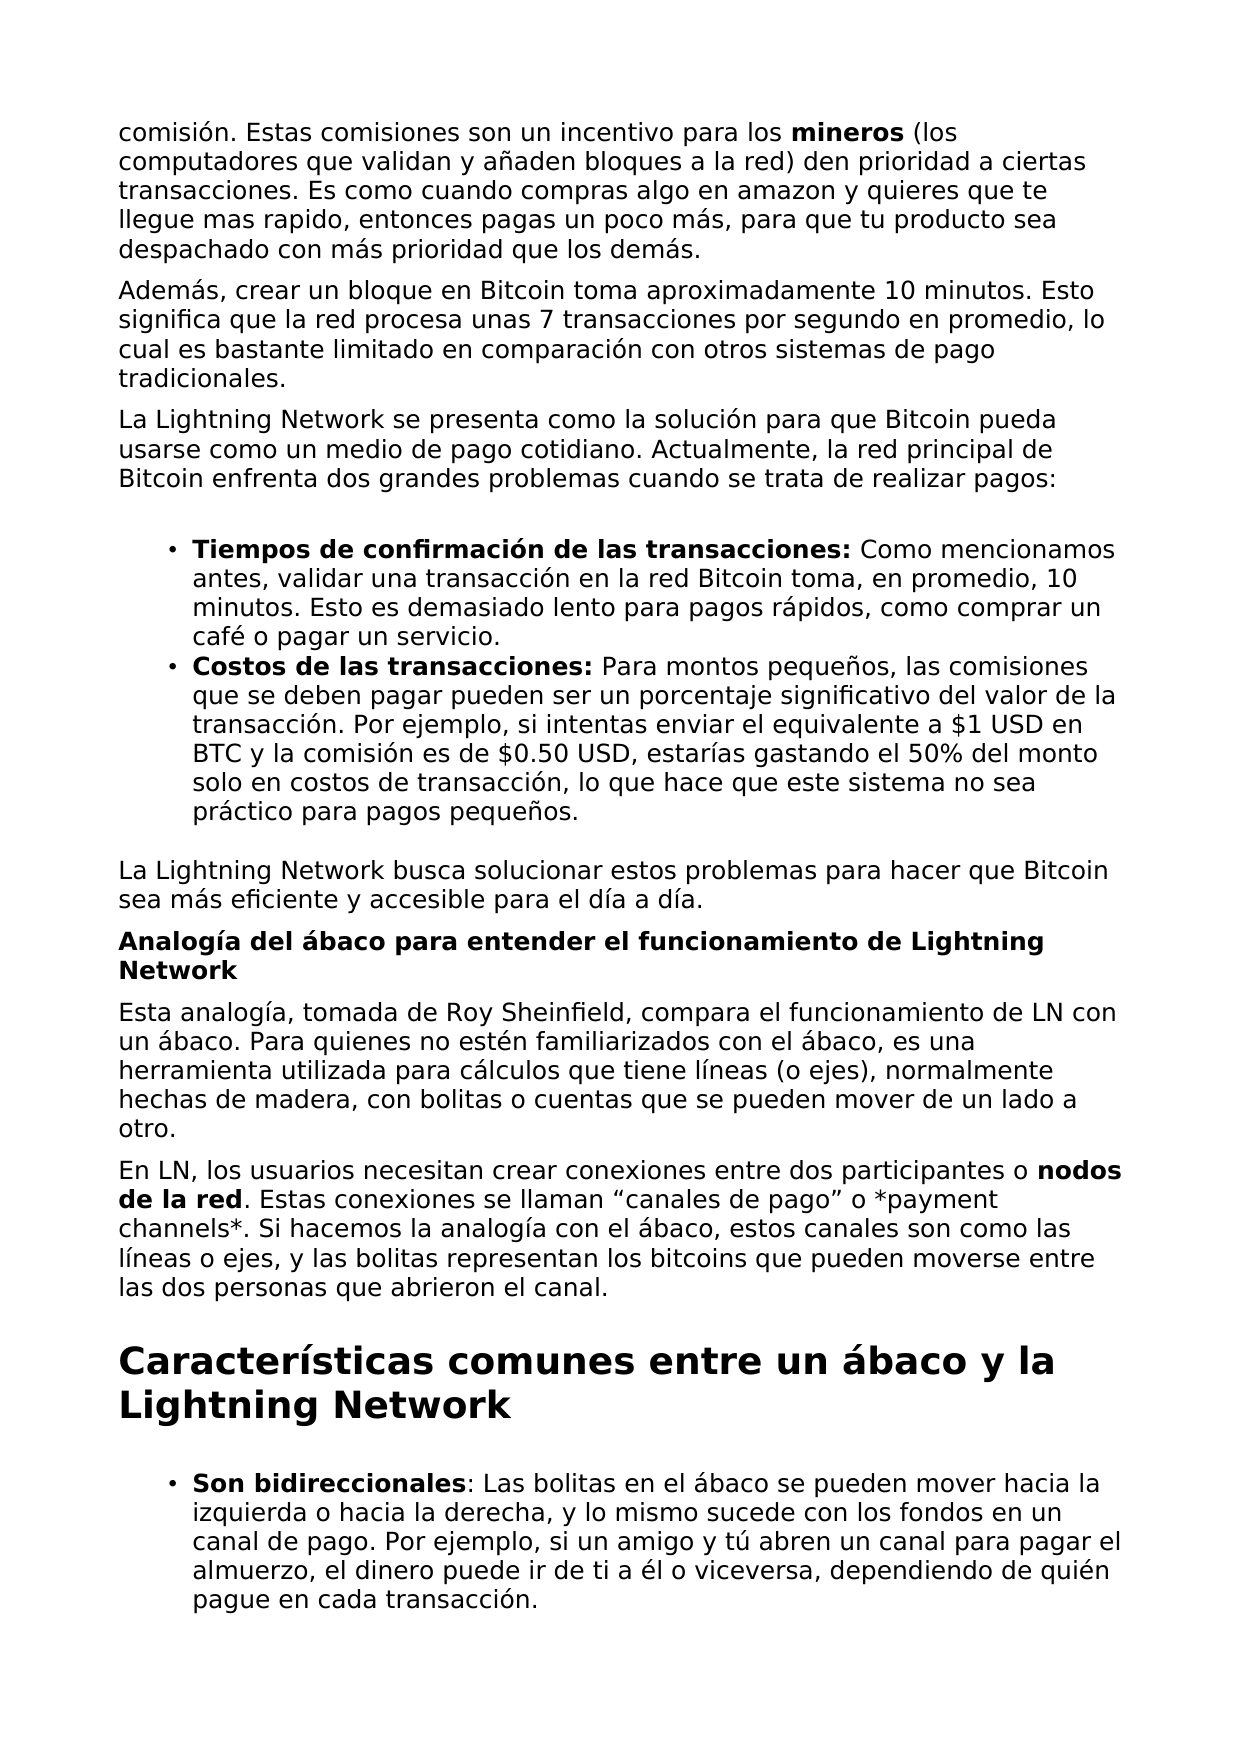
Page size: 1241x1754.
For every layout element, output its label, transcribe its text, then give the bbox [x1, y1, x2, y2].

text Esta analogía, tomada de Roy Sheinfield, compara el funcionamiento de LN con un ábaco. Para quienes no estén familiarizados con el ábaco, es una herramienta utilizada para cálculos que tiene líneas (o ejes), normalmente hechas de madera, con bolitas o cuentas que se pueden mover de un lado a otro. [118, 998, 1122, 1144]
text La Lightning Network se presenta como la solución para que Bitcoin pueda usarse como un medio de pago cotidiano. Actualmente, la red principal de Bitcoin enfrenta dos grandes problemas cuando se trata de realizar pagos: [118, 406, 1122, 493]
text La Lightning Network busca solucionar estos problemas para hacer que Bitcoin sea más eficiente y accesible para el día a día. [118, 856, 1122, 914]
list Tiempos de confirmación de las transacciones: Como mencionamos antes, validar una transacción en la red Bitcoin toma, en promedio, 10 minutos. Esto es demasiado lento para pagos rápidos, como comprar un café o pagar un servicio. [177, 535, 1122, 652]
text En LN, los usuarios necesitan crear conexiones entre dos participantes o nodos de la red. Estas conexiones se llaman “canales de pago” o *payment channels*. Si hacemos la analogía con el ábaco, estos canales son como las líneas o ejes, y las bolitas representan los bitcoins que pueden moverse entre las dos personas que abrieron el canal. [118, 1156, 1122, 1302]
list Son bidireccionales: Las bolitas en el ábaco se pueden mover hacia la izquierda o hacia la derecha, y lo mismo sucede con los fondos en un canal de pago. Por ejemplo, si un amigo y tú abren un canal para pagar el almuerzo, el dinero puede ir de ti a él o viceversa, dependiendo de quién pague en cada transacción. [177, 1469, 1122, 1615]
subtitle Características comunes entre un ábaco y la Lightning Network [118, 1339, 1122, 1427]
list Costos de las transacciones: Para montos pequeños, las comisiones que se deben pagar pueden ser un porcentaje significativo del valor de la transacción. Por ejemplo, si intentas enviar el equivalente a $1 USD en BTC y la comisión es de $0.50 USD, estarías gastando el 50% del monto solo en costos de transacción, lo que hace que este sistema no sea práctico para pagos pequeños. [177, 652, 1122, 827]
text Analogía del ábaco para entender el funcionamiento de Lightning Network [118, 927, 1122, 985]
text Además, crear un bloque en Bitcoin toma aproximadamente 10 minutos. Esto significa que la red procesa unas 7 transacciones por segundo en promedio, lo cual es bastante limitado en comparación con otros sistemas de pago tradicionales. [118, 276, 1122, 393]
text comisión. Estas comisiones son un incentivo para los mineros (los computadores que validan y añaden bloques a la red) den prioridad a ciertas transacciones. Es como cuando compras algo en amazon y quieres que te llegue mas rapido, entonces pagas un poco más, para que tu producto sea despachado con más prioridad que los demás. [118, 118, 1122, 264]
